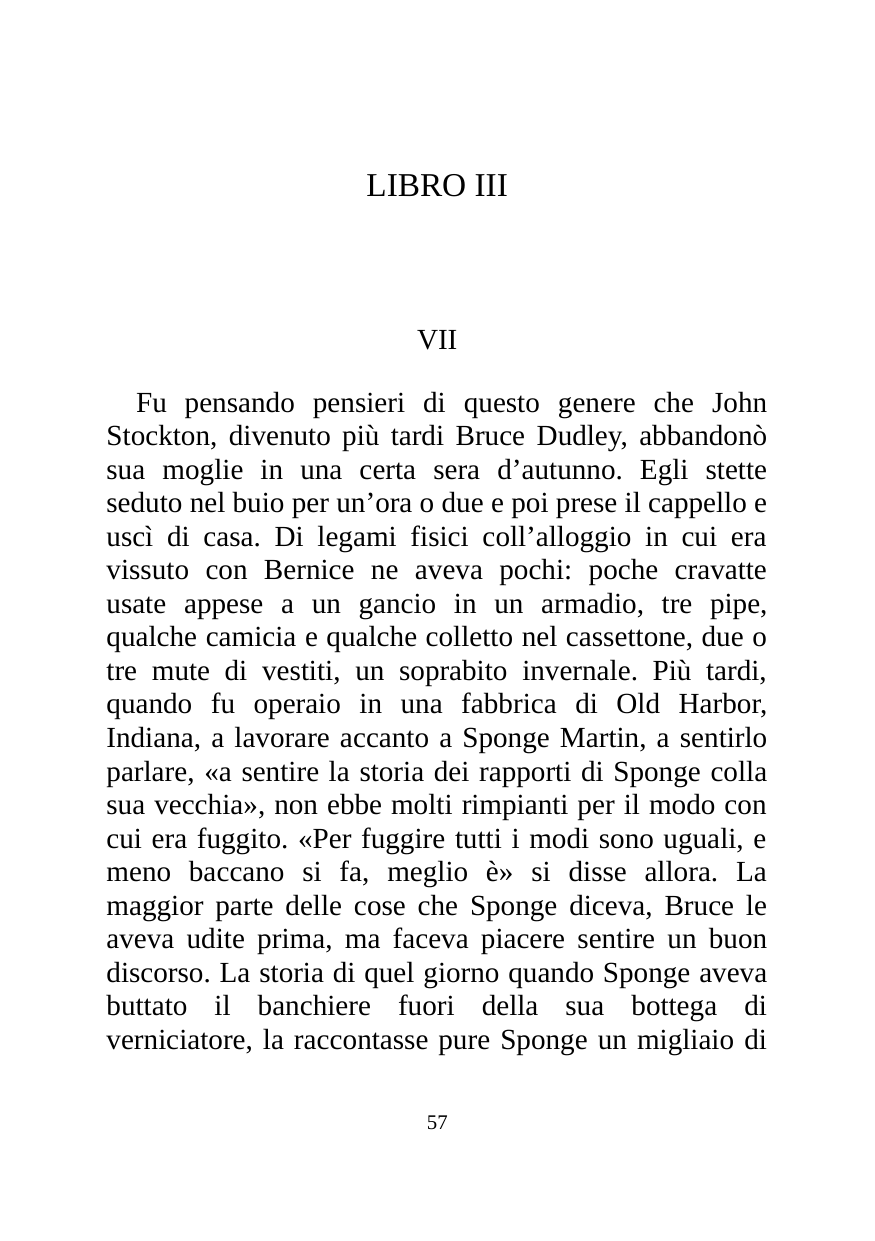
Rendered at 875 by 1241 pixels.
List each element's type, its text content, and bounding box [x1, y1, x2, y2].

text Fu pensando pensieri di questo genere che John Stockton, divenuto più tardi Bruce Dudley, abbandonò sua moglie in una certa sera d’autunno. Egli stette seduto nel buio per un’ora o due e poi prese il cappello e uscì di casa. Di legami fisici coll’alloggio in cui era vissuto con Bernice ne aveva pochi: poche cravatte usate appese a un gancio in un armadio, tre pipe, qualche camicia e qualche colletto nel cassettone, due o tre mute di vestiti, un soprabito invernale. Più tardi, quando fu operaio in una fabbrica di Old Harbor, Indiana, a lavorare accanto a Sponge Martin, a sentirlo parlare, «a sentire la storia dei rapporti di Sponge colla sua vecchia», non ebbe molti rimpianti per il modo con cui era fuggito. «Per fuggire tutti i modi sono uguali, e meno baccano si fa, meglio è» si disse allora. La maggior parte delle cose che Sponge diceva, Bruce le aveva udite prima, ma faceva piacere sentire un buon discorso. La storia di quel giorno quando Sponge aveva buttato il banchiere fuori della sua bottega di verniciatore, la raccontasse pure Sponge un migliaio di [106, 385, 768, 1056]
subtitle VII [106, 322, 768, 355]
subtitle LIBRO III [106, 165, 768, 204]
